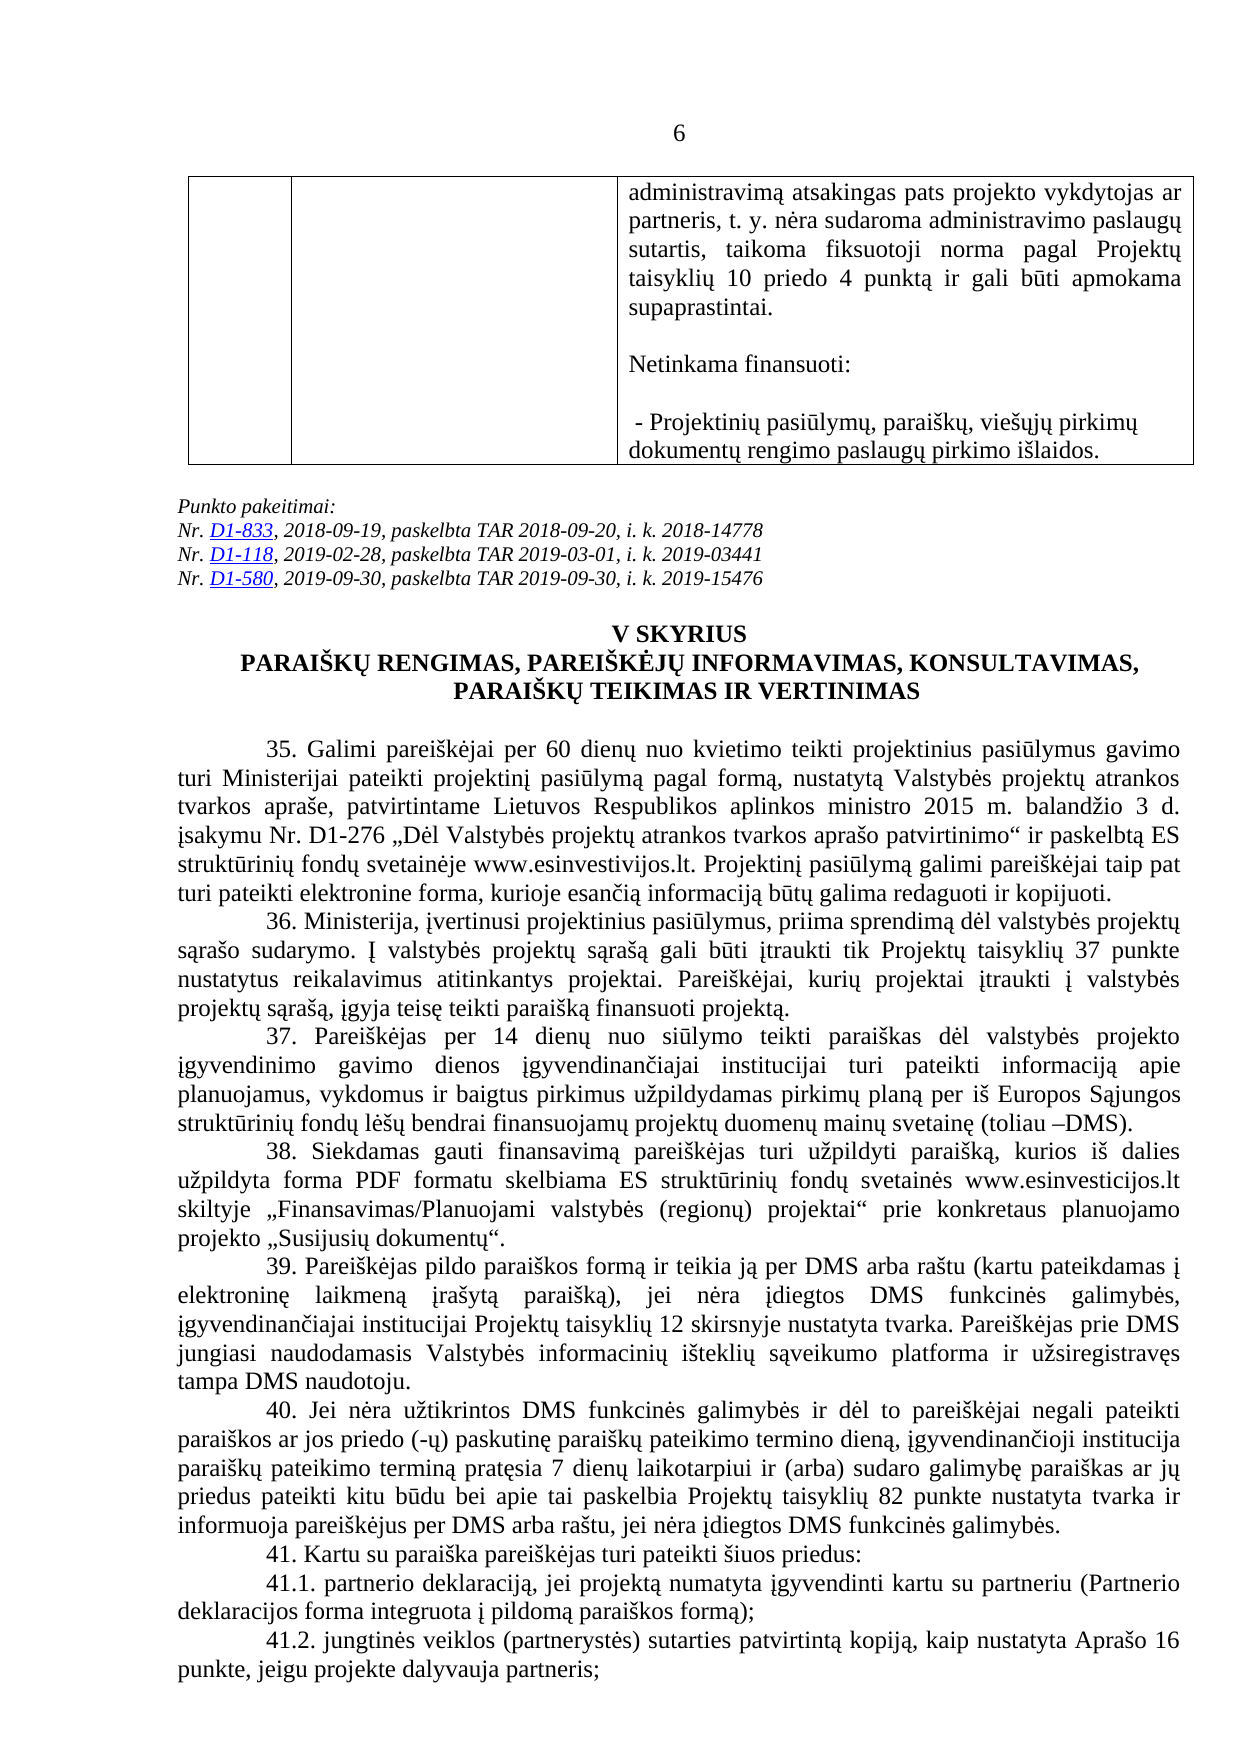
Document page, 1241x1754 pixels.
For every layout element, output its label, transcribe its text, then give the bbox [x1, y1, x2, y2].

text 41. Kartu su paraiška pareiškėjas turi pateikti šiuos priedus: [177, 1539, 1181, 1568]
text 40. Jei nėra užtikrintos DMS funkcinės galimybės ir dėl to pareiškėjai negali pateikti paraiškos ar jos priedo (-ų) paskutinę paraiškų pateikimo termino dieną, įgyvendinančioji institucija paraiškų pateikimo terminą pratęsia 7 dienų laikotarpiui ir (arba) sudaro galimybę paraiškas ar jų priedus pateikti kitu būdu bei apie tai paskelbia Projektų taisyklių 82 punkte nustatyta tvarka ir informuoja pareiškėjus per DMS arba raštu, jei nėra įdiegtos DMS funkcinės galimybės. [177, 1395, 1181, 1539]
table_cell [189, 177, 291, 464]
text Punkto pakeitimai: [177, 494, 1181, 518]
table_cell administravimą atsakingas pats projekto vykdytojas ar partneris, t. y. nėra sudaroma administravimo paslaugų sutartis, taikoma fiksuotoji norma pagal Projektų taisyklių 10 priedo 4 punktą ir gali būti apmokama supaprastintai. Netinkama finansuoti: - Projektinių pasiūlymų, paraiškų, viešųjų pirkimų dokumentų rengimo paslaugų pirkimo išlaidos. [618, 177, 1193, 464]
text Nr. D1-833, 2018-09-19, paskelbta TAR 2018-09-20, i. k. 2018-14778 [177, 518, 1181, 542]
text PARAIŠKŲ RENGIMAS, PAREIŠKĖJŲ INFORMAVIMAS, KONSULTAVIMAS, PARAIŠKŲ TEIKIMAS IR VERTINIMAS [207, 648, 1167, 705]
text 39. Pareiškėjas pildo paraiškos formą ir teikia ją per DMS arba raštu (kartu pateikdamas į elektroninę laikmeną įrašytą paraišką), jei nėra įdiegtos DMS funkcinės galimybės, įgyvendinančiajai institucijai Projektų taisyklių 12 skirsnyje nustatyta tvarka. Pareiškėjas prie DMS jungiasi naudodamasis Valstybės informacinių išteklių sąveikumo platforma ir užsiregistravęs tampa DMS naudotoju. [177, 1251, 1181, 1395]
text 38. Siekdamas gauti finansavimą pareiškėjas turi užpildyti paraišką, kurios iš dalies užpildyta forma PDF formatu skelbiama ES struktūrinių fondų svetainės www.esinvesticijos.lt skiltyje „Finansavimas/Planuojami valstybės (regionų) projektai“ prie konkretaus planuojamo projekto „Susijusių dokumentų“. [177, 1136, 1181, 1251]
text 37. Pareiškėjas per 14 dienų nuo siūlymo teikti paraiškas dėl valstybės projekto įgyvendinimo gavimo dienos įgyvendinančiajai institucijai turi pateikti informaciją apie planuojamus, vykdomus ir baigtus pirkimus užpildydamas pirkimų planą per iš Europos Sąjungos struktūrinių fondų lėšų bendrai finansuojamų projektų duomenų mainų svetainę (toliau –DMS). [177, 1021, 1181, 1136]
text 36. Ministerija, įvertinusi projektinius pasiūlymus, priima sprendimą dėl valstybės projektų sąrašo sudarymo. Į valstybės projektų sąrašą gali būti įtraukti tik Projektų taisyklių 37 punkte nustatytus reikalavimus atitinkantys projektai. Pareiškėjai, kurių projektai įtraukti į valstybės projektų sąrašą, įgyja teisę teikti paraišką finansuoti projektą. [177, 906, 1181, 1021]
table_cell [292, 177, 617, 464]
text 41.1. partnerio deklaraciją, jei projektą numatyta įgyvendinti kartu su partneriu (Partnerio deklaracijos forma integruota į pildomą paraiškos formą); [177, 1568, 1181, 1625]
text Nr. D1-580, 2019-09-30, paskelbta TAR 2019-09-30, i. k. 2019-15476 [177, 566, 1181, 590]
text 35. Galimi pareiškėjai per 60 dienų nuo kvietimo teikti projektinius pasiūlymus gavimo turi Ministerijai pateikti projektinį pasiūlymą pagal formą, nustatytą Valstybės projektų atrankos tvarkos apraše, patvirtintame Lietuvos Respublikos aplinkos ministro 2015 m. balandžio 3 d. įsakymu Nr. D1-276 „Dėl Valstybės projektų atrankos tvarkos aprašo patvirtinimo“ ir paskelbtą ES struktūrinių fondų svetainėje www.esinvestivijos.lt. Projektinį pasiūlymą galimi pareiškėjai taip pat turi pateikti elektronine forma, kurioje esančią informaciją būtų galima redaguoti ir kopijuoti. [177, 734, 1181, 906]
text 41.2. jungtinės veiklos (partnerystės) sutarties patvirtintą kopiją, kaip nustatyta Aprašo 16 punkte, jeigu projekte dalyvauja partneris; [177, 1625, 1181, 1683]
text Nr. D1-118, 2019-02-28, paskelbta TAR 2019-03-01, i. k. 2019-03441 [177, 542, 1181, 566]
text V SKYRIUS [177, 619, 1181, 648]
